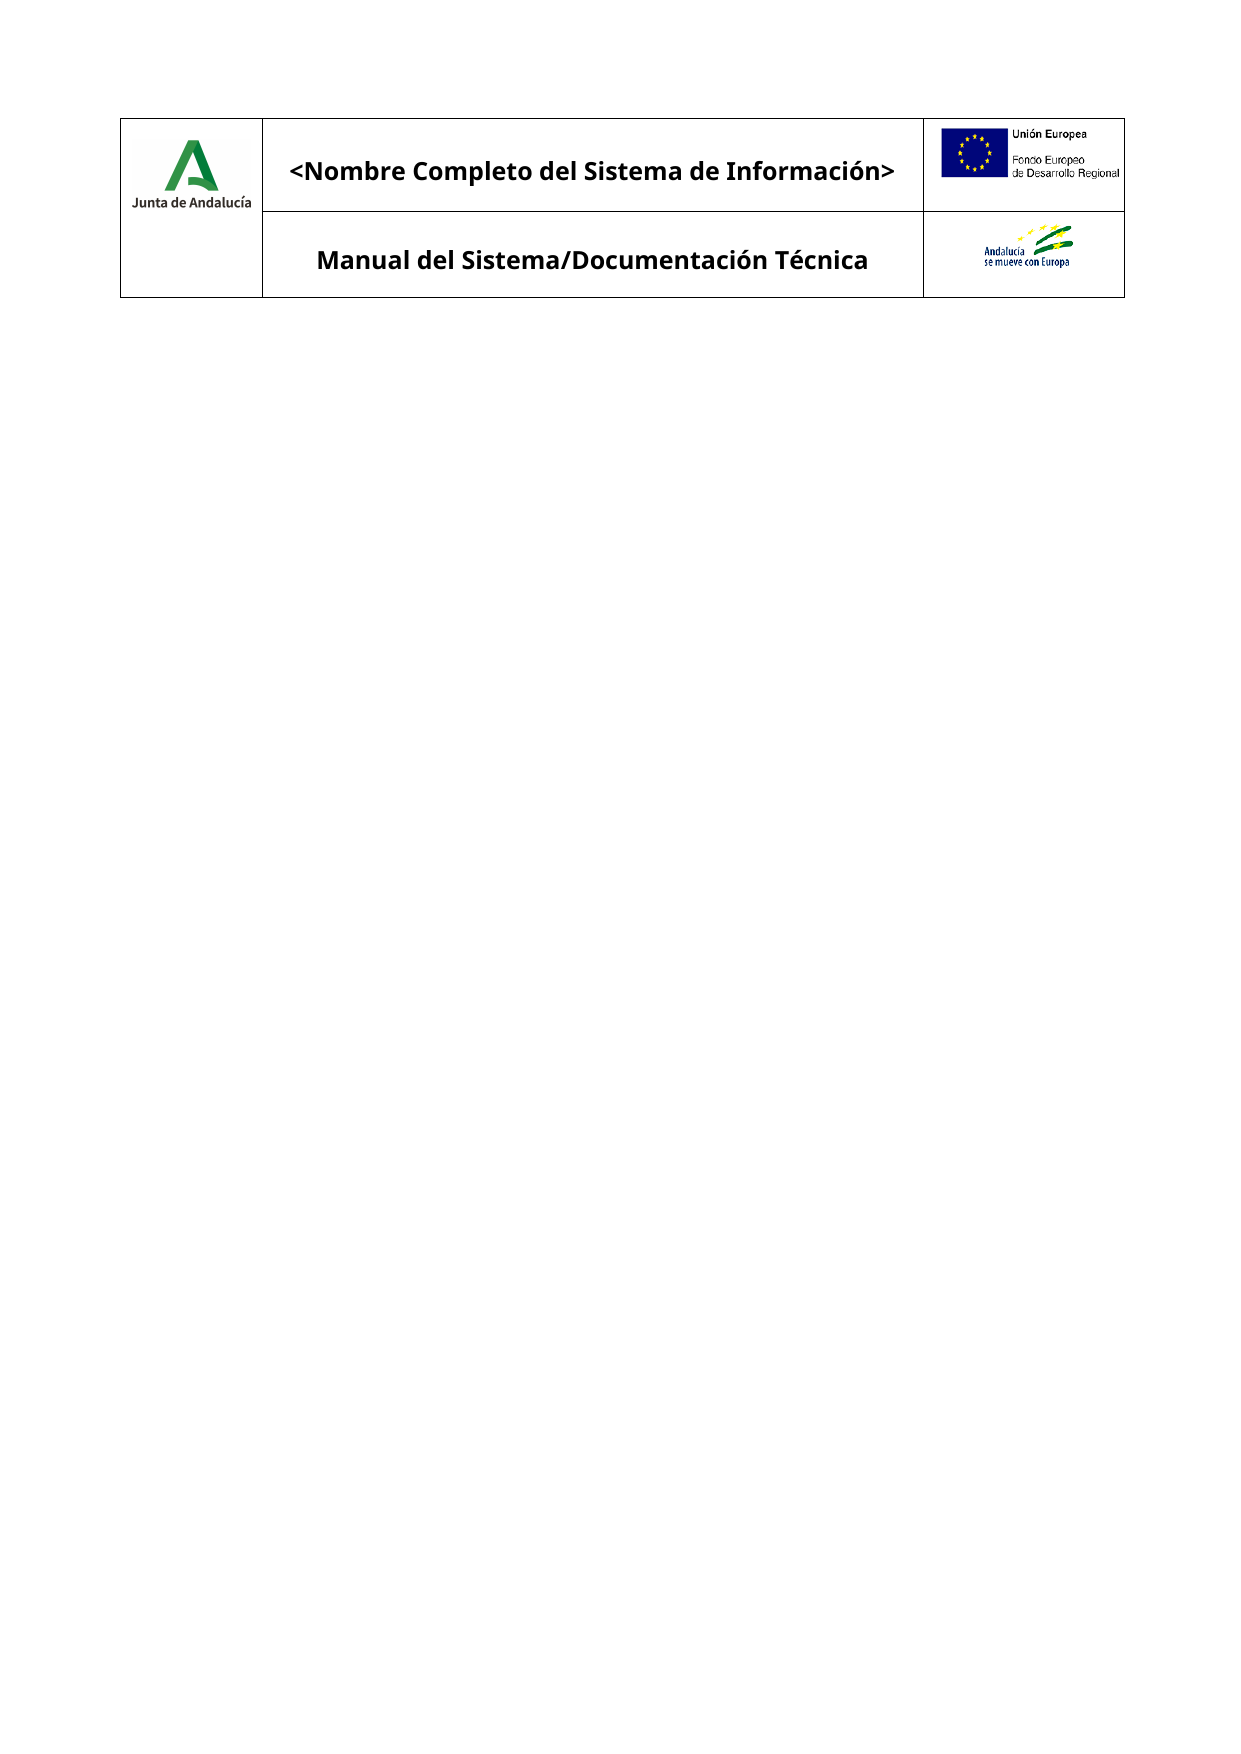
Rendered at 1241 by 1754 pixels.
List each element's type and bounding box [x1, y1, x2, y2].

picture [132, 139, 252, 209]
picture [984, 223, 1074, 268]
picture [941, 126, 1121, 179]
